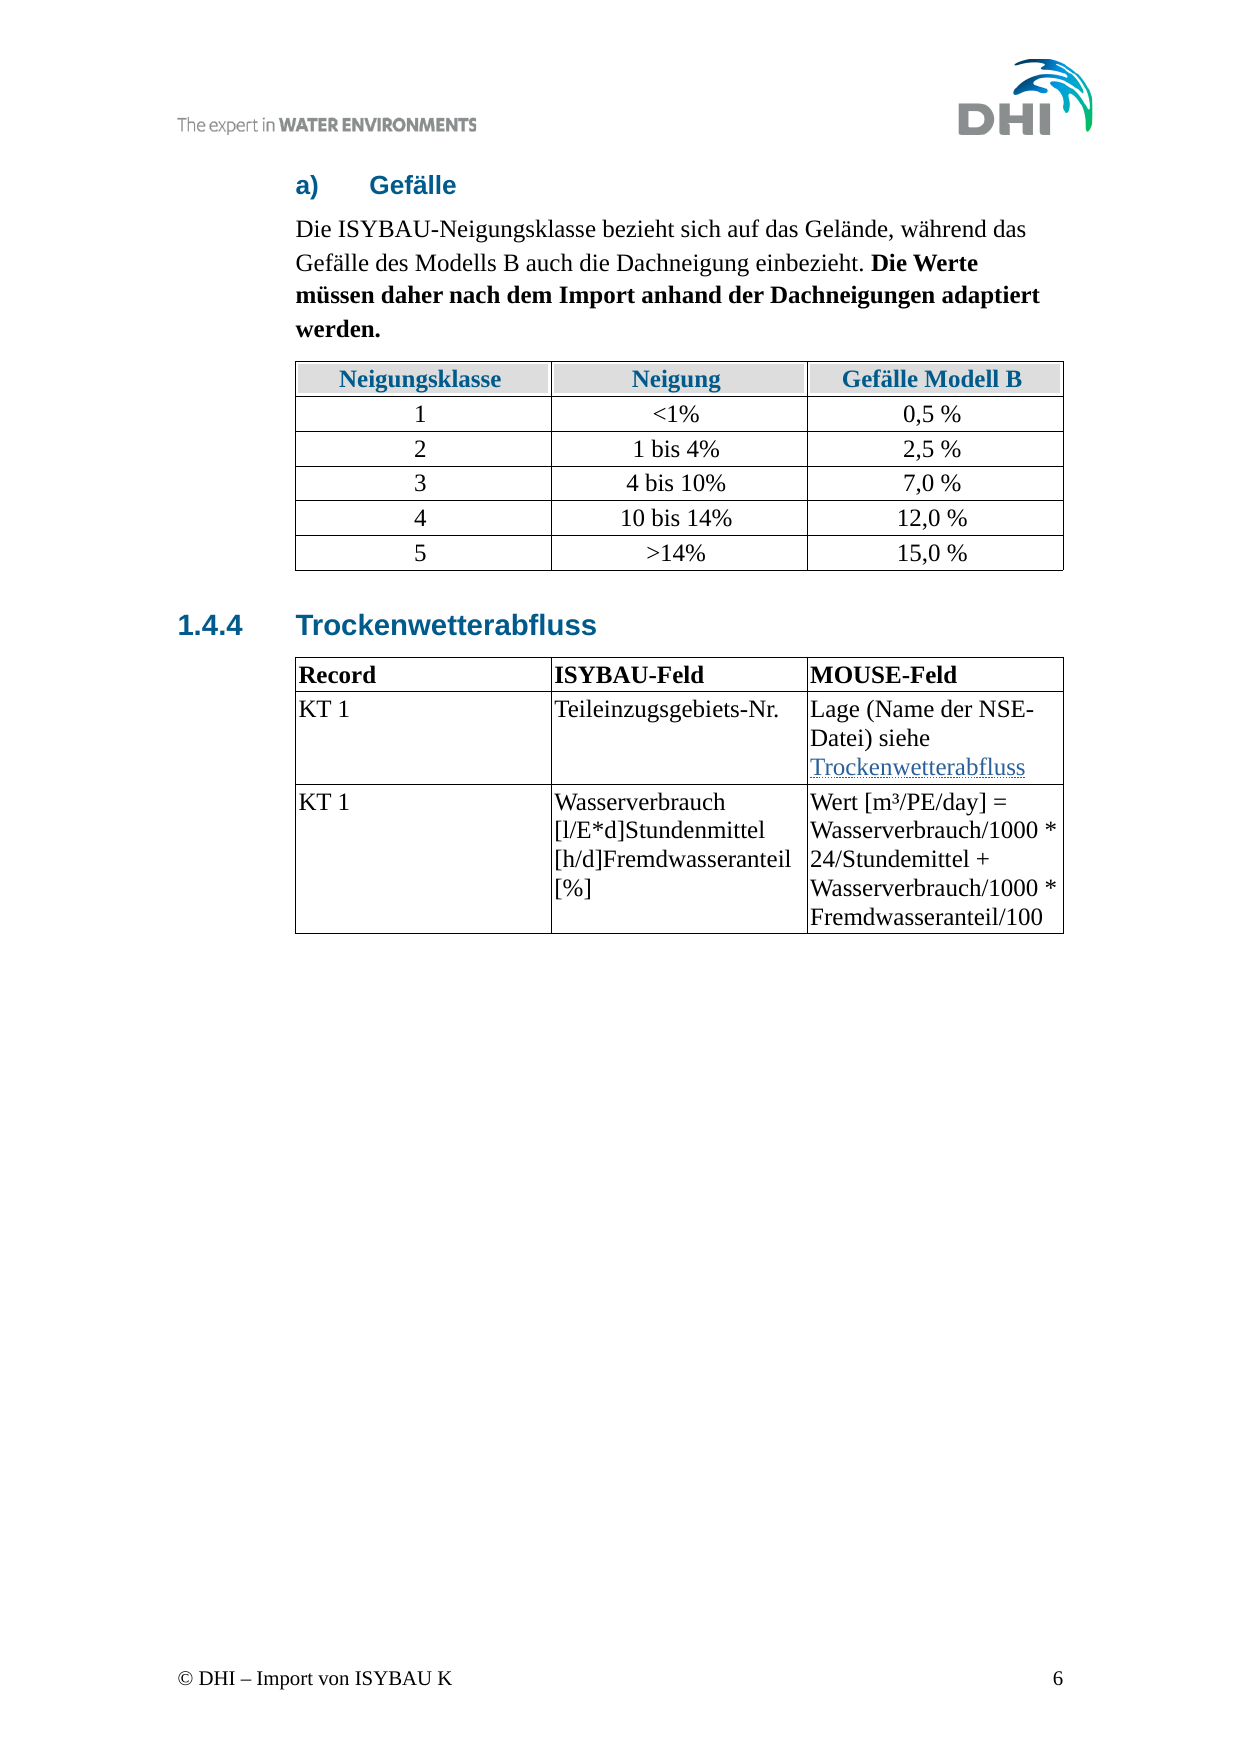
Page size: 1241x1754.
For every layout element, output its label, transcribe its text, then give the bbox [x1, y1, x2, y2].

table_cell KT 1 [296, 785, 551, 933]
table_cell Wert [m³/PE/day] = Wasserverbrauch/1000 * 24/Stundemittel + Wasserverbrauch/1000 * Fremdwasseranteil/100 [808, 785, 1063, 933]
table_header Gefälle Modell B [808, 362, 1063, 396]
table_cell 10 bis 14% [552, 501, 807, 535]
table_cell 7,0 % [808, 467, 1063, 500]
table_header Neigungsklasse [296, 362, 551, 396]
table_cell 1 [296, 397, 551, 431]
table_cell Teileinzugsgebiets-Nr. [552, 692, 807, 783]
table_cell Lage (Name der NSE-Datei) siehe Trockenwetterabfluss [808, 692, 1063, 783]
table_header Neigung [552, 362, 807, 396]
table_cell 1 bis 4% [552, 432, 807, 466]
picture [958, 59, 1093, 135]
table_cell 3 [296, 467, 551, 500]
table_cell 2,5 % [808, 432, 1063, 466]
table_cell 4 bis 10% [552, 467, 807, 500]
table_cell >14% [552, 536, 807, 569]
table_cell 5 [296, 536, 551, 569]
table_cell 0,5 % [808, 397, 1063, 431]
table_cell KT 1 [296, 692, 551, 783]
text Die ISYBAU-Neigungsklasse bezieht sich auf das Gelände, während das Gefälle des Modells B auch die Dachneigung einbezieht. Die Werte müssen daher nach dem Import anhand der Dachneigungen adaptiert werden. [295, 214, 1063, 342]
table_header ISYBAU-Feld [552, 658, 807, 691]
table_cell 15,0 % [808, 536, 1063, 569]
table_cell Wasserverbrauch [l/E*d]Stundenmittel [h/d]Fremdwasseranteil [%] [552, 785, 807, 933]
table_cell 12,0 % [808, 501, 1063, 535]
subtitle Gefälle [295, 169, 1063, 200]
table_header Record [296, 658, 551, 691]
subtitle Trockenwetterabfluss [177, 608, 1063, 642]
table_cell <1% [552, 397, 807, 431]
table_cell 2 [296, 432, 551, 466]
table_header MOUSE-Feld [808, 658, 1063, 691]
table_cell 4 [296, 501, 551, 535]
picture [177, 117, 477, 135]
